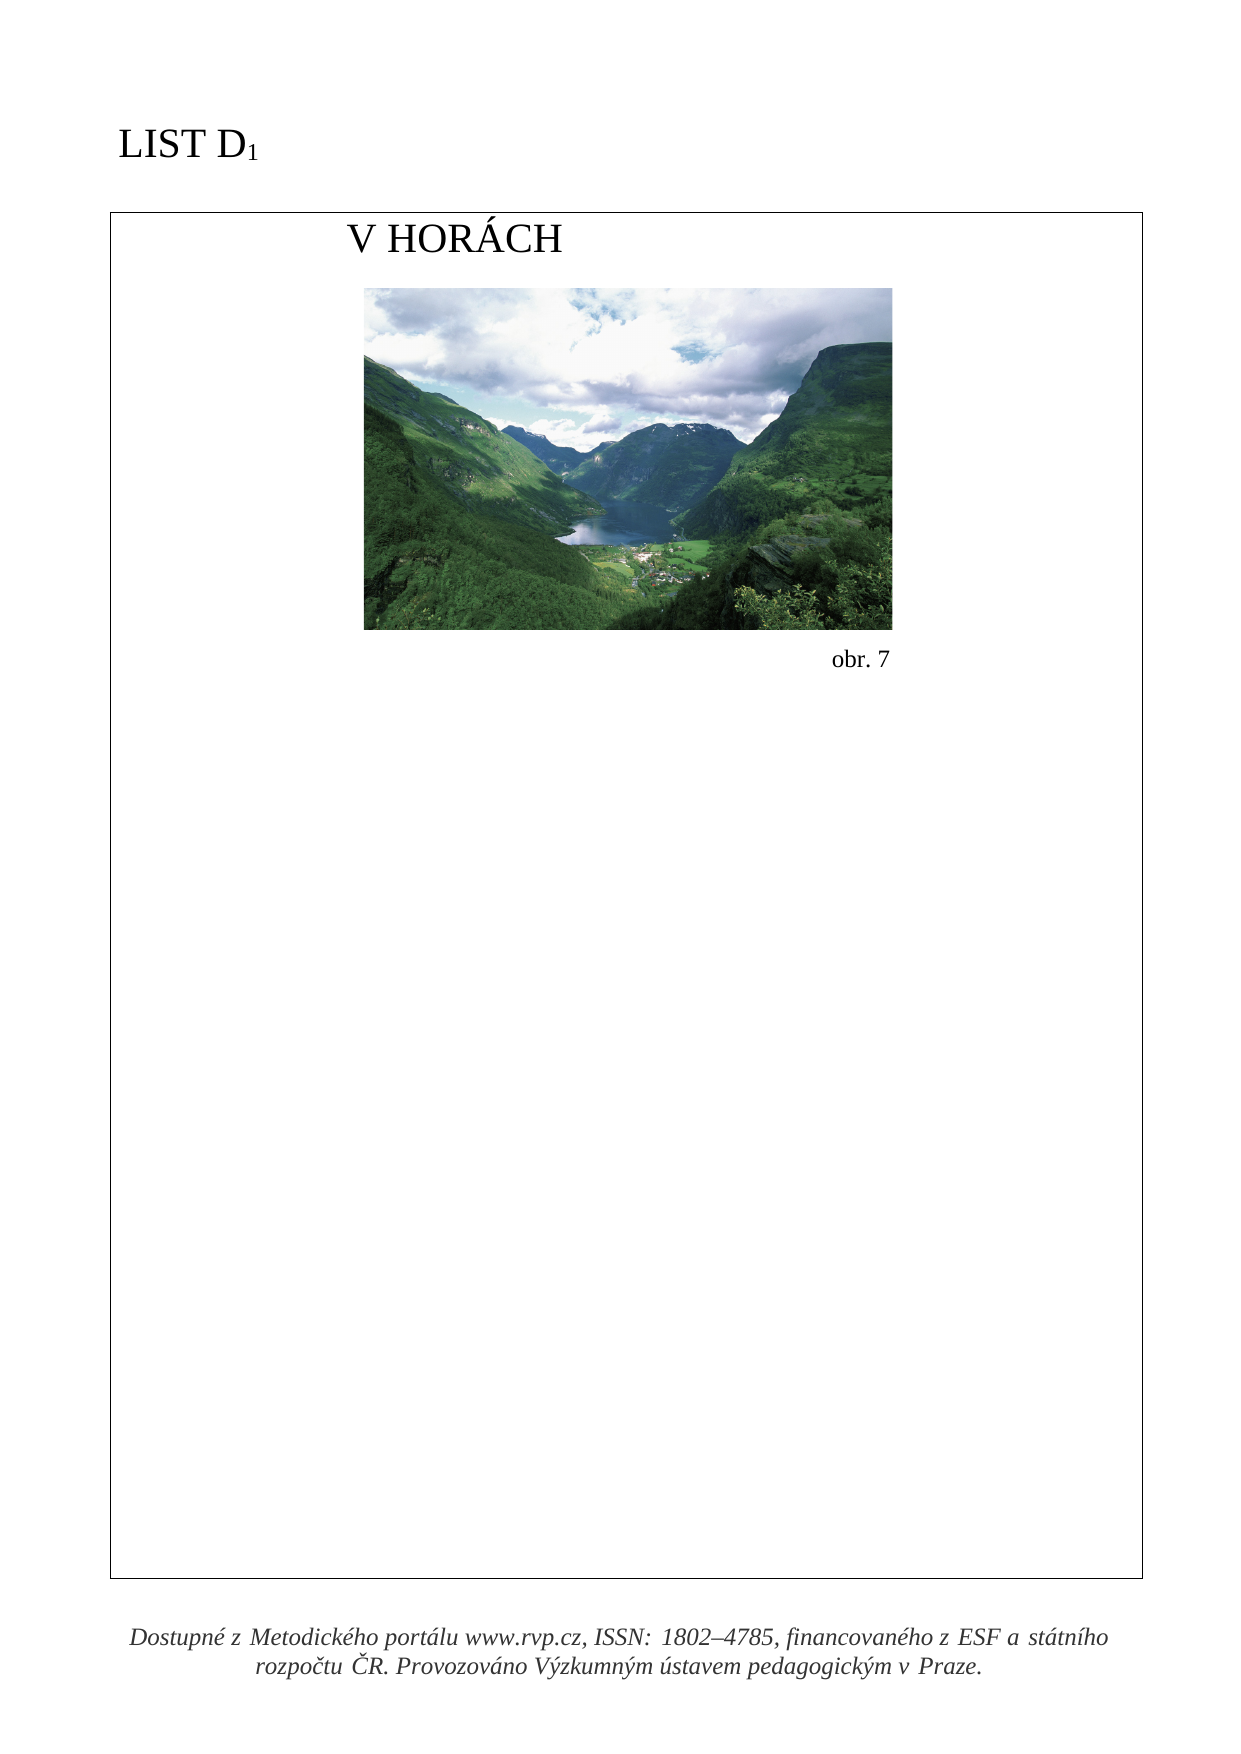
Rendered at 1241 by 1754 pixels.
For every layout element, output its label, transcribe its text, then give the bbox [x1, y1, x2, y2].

picture [363, 288, 893, 636]
table_header V HORÁCH obr. 7 [111, 213, 1142, 1578]
text LIST D1 [118, 118, 1122, 166]
